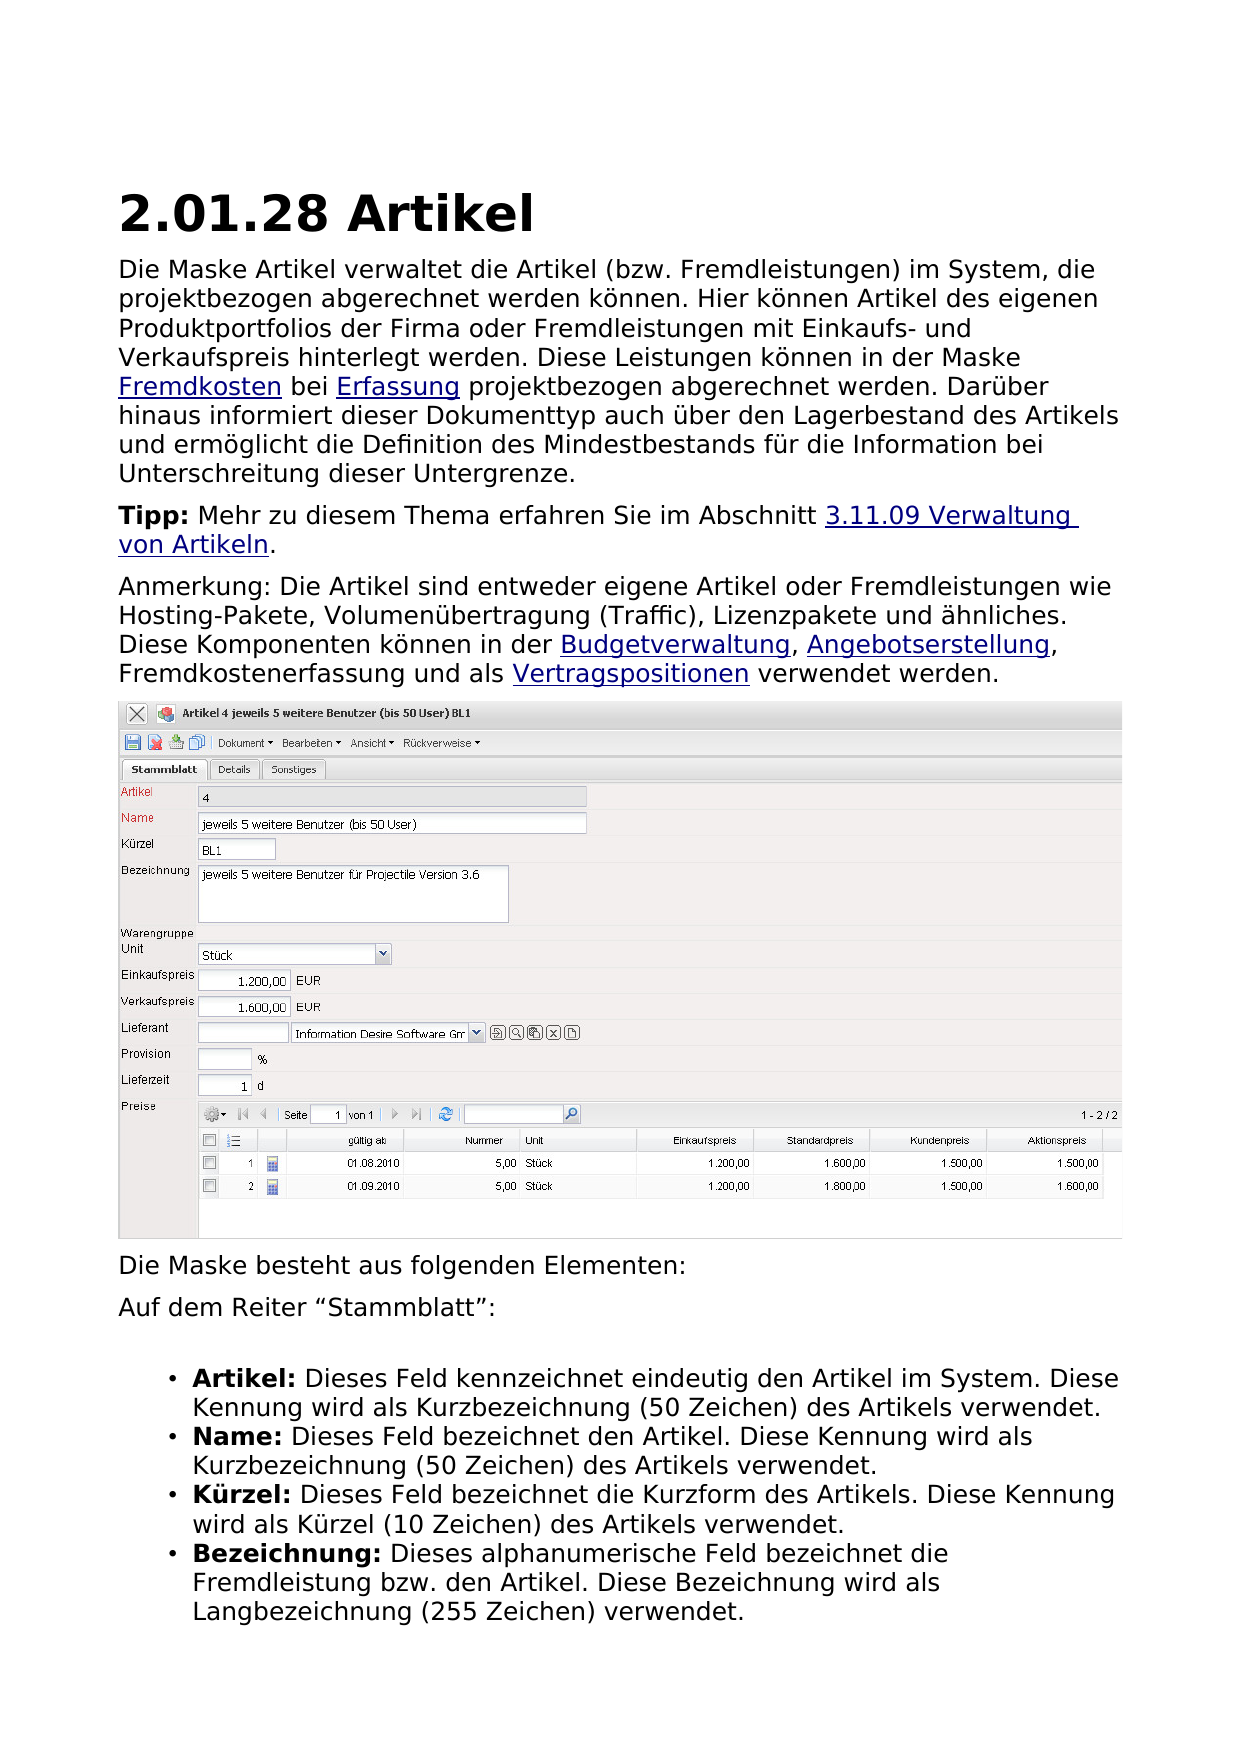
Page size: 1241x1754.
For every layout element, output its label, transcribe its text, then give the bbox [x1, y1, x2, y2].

list Name: Dieses Feld bezeichnet den Artikel. Diese Kennung wird als Kurzbezeichnung (50 Zeichen) des Artikels verwendet. [177, 1422, 1122, 1481]
list Kürzel: Dieses Feld bezeichnet die Kurzform des Artikels. Diese Kennung wird als Kürzel (10 Zeichen) des Artikels verwendet. [177, 1481, 1122, 1539]
picture [118, 701, 1123, 1239]
list Bezeichnung: Dieses alphanumerische Feld bezeichnet die Fremdleistung bzw. den Artikel. Diese Bezeichnung wird als Langbezeichnung (255 Zeichen) verwendet. [177, 1539, 1122, 1626]
text Tipp: Mehr zu diesem Thema erfahren Sie im Abschnitt 3.11.09 Verwaltung von Artikeln. [118, 501, 1122, 560]
list Artikel: Dieses Feld kennzeichnet eindeutig den Artikel im System. Diese Kennung wird als Kurzbezeichnung (50 Zeichen) des Artikels verwendet. [177, 1364, 1122, 1422]
text Auf dem Reiter “Stammblatt”: [118, 1293, 1122, 1322]
text Die Maske besteht aus folgenden Elementen: [118, 1251, 1122, 1280]
text Die Maske Artikel verwaltet die Artikel (bzw. Fremdleistungen) im System, die projektbezogen abgerechnet werden können. Hier können Artikel des eigenen Produktportfolios der Firma oder Fremdleistungen mit Einkaufs- und Verkaufspreis hinterlegt werden. Diese Leistungen können in der Maske Fremdkosten bei Erfassung projektbezogen abgerechnet werden. Darüber hinaus informiert dieser Dokumenttyp auch über den Lagerbestand des Artikels und ermöglicht die Definition des Mindestbestands für die Information bei Unterschreitung dieser Untergrenze. [118, 256, 1122, 489]
subtitle 2.01.28 Artikel [118, 185, 1122, 243]
text Anmerkung: Die Artikel sind entweder eigene Artikel oder Fremdleistungen wie Hosting-Pakete, Volumenübertragung (Traffic), Lizenzpakete und ähnliches. Diese Komponenten können in der Budgetverwaltung, Angebotserstellung, Fremdkostenerfassung und als Vertragspositionen verwendet werden. [118, 572, 1122, 689]
